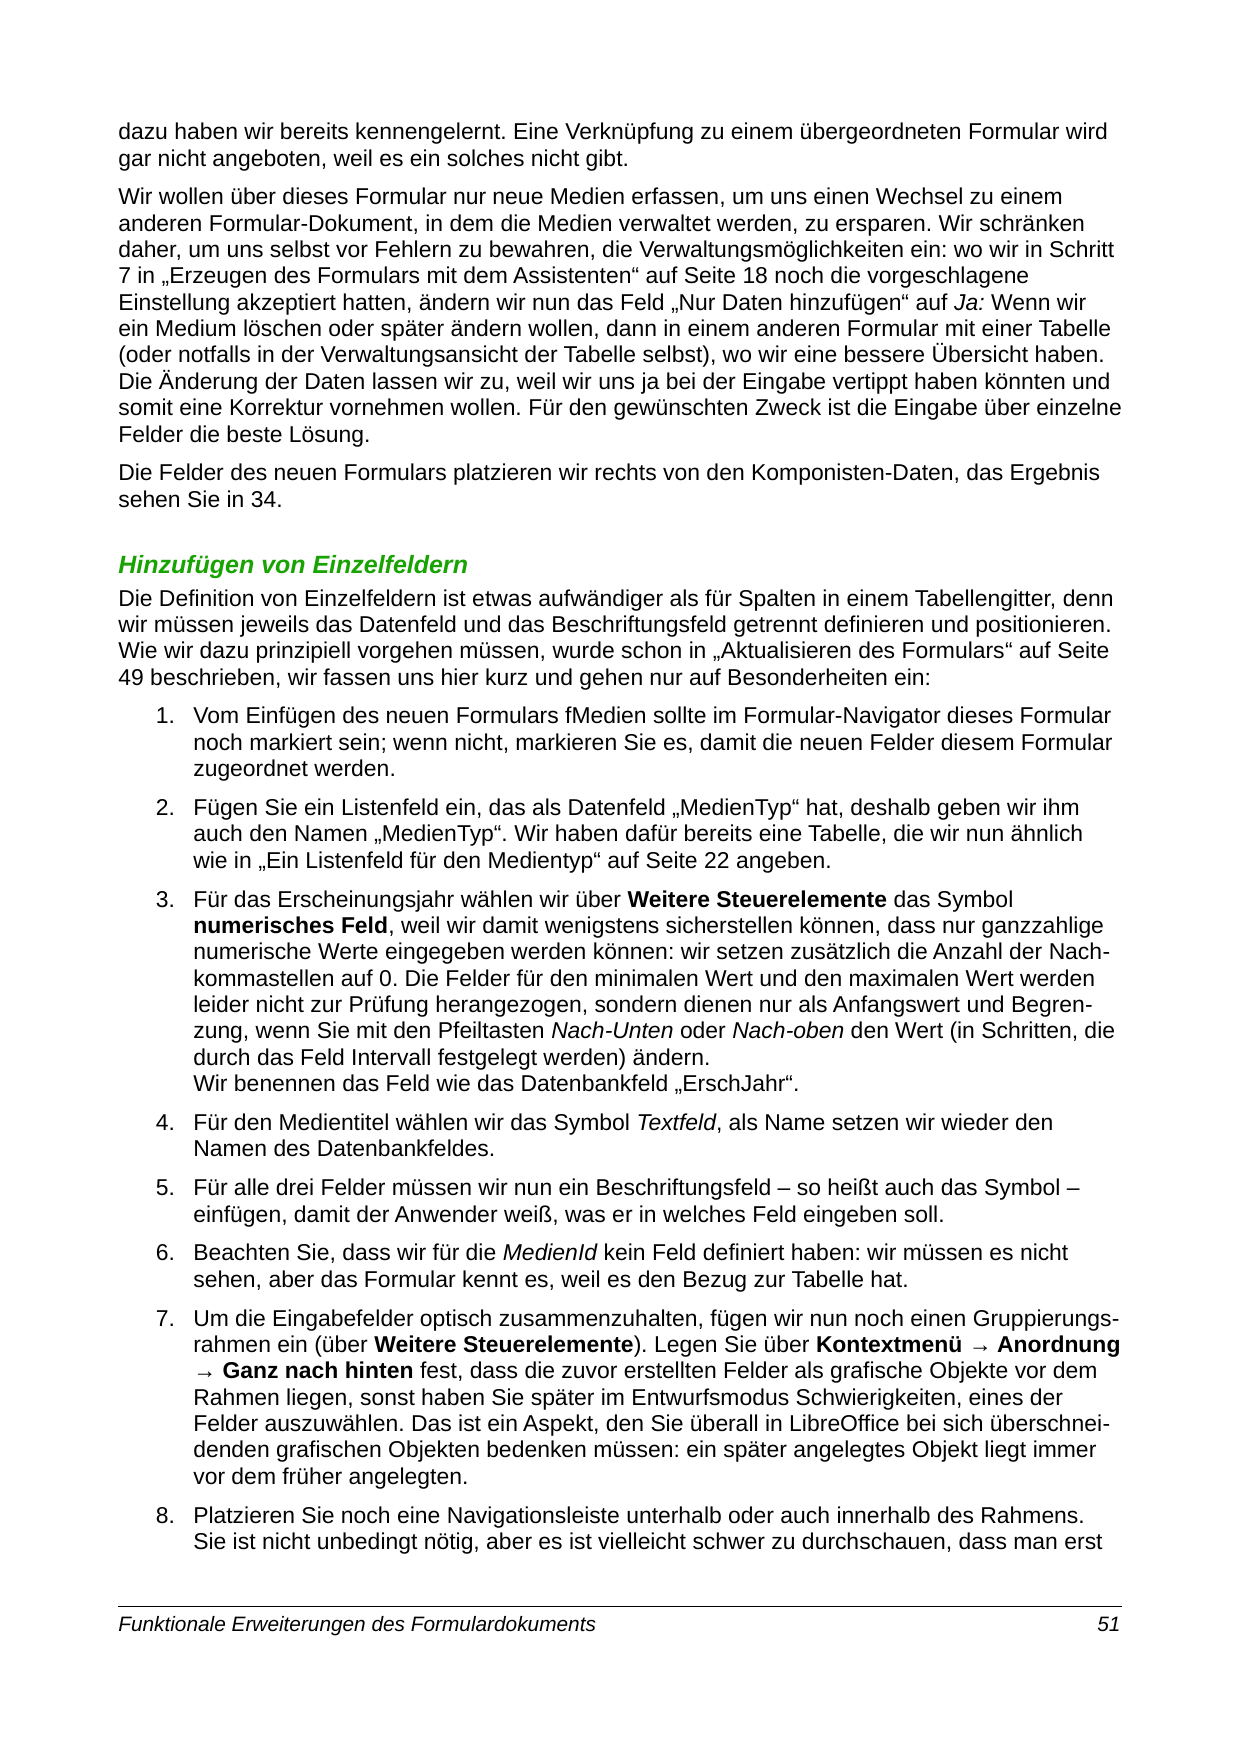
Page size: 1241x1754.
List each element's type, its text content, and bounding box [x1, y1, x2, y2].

subtitle Hinzufügen von Einzelfeldern [118, 549, 1122, 578]
list Für den Medientitel wählen wir das Symbol Textfeld, als Name setzen wir wieder den Namen des Datenbankfeldes. [156, 1109, 1122, 1162]
list Für das Erscheinungsjahr wählen wir über Weitere Steuerelemente das Symbol numerisches Feld, weil wir damit wenigstens sicherstellen können, dass nur ganzzahlige numerische Werte eingegeben werden können: wir setzen zusätzlich die Anzahl der Nach­kommastellen auf 0. Die Felder für den minimalen Wert und den maximalen Wert werden leider nicht zur Prüfung herangezogen, sondern dienen nur als Anfangswert und Begren­zung, wenn Sie mit den Pfeiltasten Nach-Unten oder Nach-oben den Wert (in Schritten, die durch das Feld Intervall festgelegt werden) ändern. Wir benennen das Feld wie das Datenbankfeld „ErschJahr“. [156, 886, 1122, 1096]
text Wir wollen über dieses Formular nur neue Medien erfassen, um uns einen Wechsel zu einem anderen Formular-Dokument, in dem die Medien verwaltet werden, zu ersparen. Wir schränken daher, um uns selbst vor Fehlern zu bewahren, die Verwaltungsmöglichkeiten ein: wo wir in Schritt 7 in „Erzeugen des Formulars mit dem Assistenten“ auf Seite 18 noch die vorgeschlagene Einstellung akzeptiert hatten, ändern wir nun das Feld „Nur Daten hinzufügen“ auf Ja: Wenn wir ein Medium löschen oder später ändern wollen, dann in einem anderen Formular mit einer Tabelle (oder notfalls in der Verwaltungsansicht der Tabelle selbst), wo wir eine bessere Übersicht haben. Die Änderung der Daten lassen wir zu, weil wir uns ja bei der Eingabe vertippt haben könnten und somit eine Korrektur vornehmen wollen. Für den gewünschten Zweck ist die Eingabe über einzelne Felder die beste Lösung. [118, 183, 1122, 447]
text Die Felder des neuen Formulars platzieren wir rechts von den Komponisten-Daten, das Ergebnis sehen Sie in Abbildung 34. [118, 459, 1122, 512]
list Um die Eingabefelder optisch zusammenzuhalten, fügen wir nun noch einen Gruppierungs­rahmen ein (über Weitere Steuerelemente). Legen Sie über Kontextmenü → Anordnung → Ganz nach hinten fest, dass die zuvor erstellten Felder als grafische Objekte vor dem Rahmen liegen, sonst haben Sie später im Entwurfsmodus Schwierigkeiten, eines der Felder auszuwählen. Das ist ein Aspekt, den Sie überall in LibreOffice bei sich überschnei­denden grafischen Objekten bedenken müssen: ein später angelegtes Objekt liegt immer vor dem früher angelegten. [156, 1304, 1122, 1489]
list Für alle drei Felder müssen wir nun ein Beschriftungsfeld – so heißt auch das Symbol – einfügen, damit der Anwender weiß, was er in welches Feld eingeben soll. [156, 1174, 1122, 1227]
list Vom Einfügen des neuen Formulars fMedien sollte im Formular-Navigator dieses Formular noch markiert sein; wenn nicht, markieren Sie es, damit die neuen Felder diesem Formular zugeordnet werden. [156, 702, 1122, 782]
text dazu haben wir bereits kennengelernt. Eine Verknüpfung zu einem übergeordneten Formular wird gar nicht angeboten, weil es ein solches nicht gibt. [118, 118, 1122, 171]
text Die Definition von Einzelfeldern ist etwas aufwändiger als für Spalten in einem Tabellengitter, denn wir müssen jeweils das Datenfeld und das Beschriftungsfeld getrennt definieren und positionieren. Wie wir dazu prinzipiell vorgehen müssen, wurde schon in „Aktualisieren des Formulars“ auf Seite 49 beschrieben, wir fassen uns hier kurz und gehen nur auf Besonderheiten ein: [118, 584, 1122, 690]
list Platzieren Sie noch eine Navigationsleiste unterhalb oder auch innerhalb des Rahmens. Sie ist nicht unbedingt nötig, aber es ist vielleicht schwer zu durchschauen, dass man erst [156, 1502, 1122, 1554]
list Beachten Sie, dass wir für die MedienId kein Feld definiert haben: wir müssen es nicht sehen, aber das Formular kennt es, weil es den Bezug zur Tabelle hat. [156, 1239, 1122, 1292]
list Fügen Sie ein Listenfeld ein, das als Datenfeld „MedienTyp“ hat, deshalb geben wir ihm auch den Namen „MedienTyp“. Wir haben dafür bereits eine Tabelle, die wir nun ähnlich wie in „Ein Listenfeld für den Medientyp“ auf Seite 22 angeben. [156, 794, 1122, 873]
